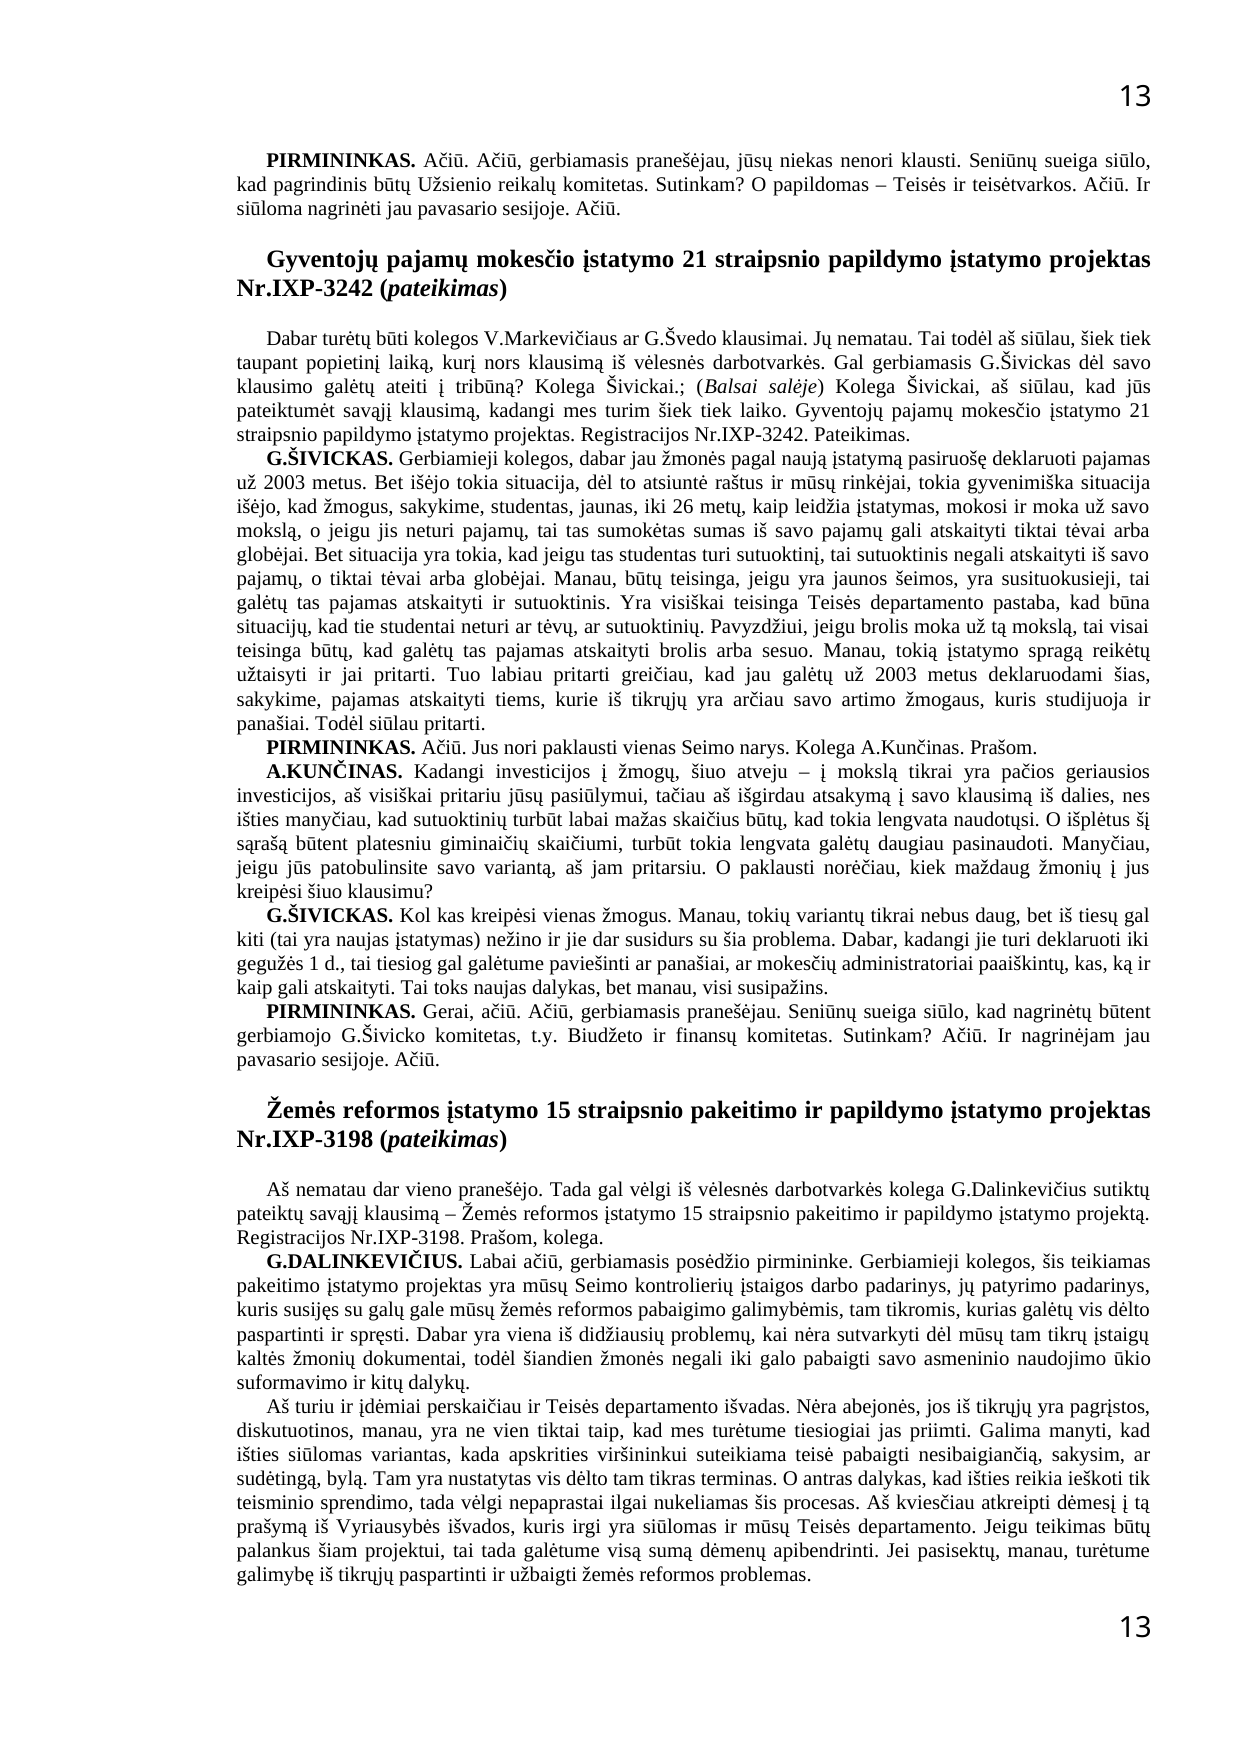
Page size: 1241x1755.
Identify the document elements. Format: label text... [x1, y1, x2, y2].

text PIRMININKAS. Ačiū. Jus nori paklausti vienas Seimo narys. Kolega A.Kunčinas. Prašom. [236, 734, 1152, 759]
text Aš nematau dar vieno pranešėjo. Tada gal vėlgi iš vėlesnės darbotvarkės kolega G.Dalinkevičius sutiktų pateiktų savąjį klausimą – Žemės reformos įstatymo 15 straipsnio pakeitimo ir papildymo įstatymo projektą. Registracijos Nr.IXP-3198. Prašom, kolega. [236, 1177, 1152, 1249]
text G.ŠIVICKAS. Kol kas kreipėsi vienas žmogus. Manau, tokių variantų tikrai nebus daug, bet iš tiesų gal kiti (tai yra naujas įstatymas) nežino ir jie dar susidurs su šia problema. Dabar, kadangi jie turi deklaruoti iki gegužės 1 d., tai tiesiog gal galėtume paviešinti ar panašiai, ar mokesčių administratoriai paaiškintų, kas, ką ir kaip gali atskaityti. Tai toks naujas dalykas, bet manau, visi susipažins. [236, 903, 1152, 999]
text Gyventojų pajamų mokesčio įstatymo 21 straipsnio papildymo įstatymo projektas Nr.IXP-3242 (pateikimas) [236, 244, 1152, 301]
text Žemės reformos įstatymo 15 straipsnio pakeitimo ir papildymo įstatymo projektas Nr.IXP-3198 (pateikimas) [236, 1096, 1152, 1153]
text G.DALINKEVIČIUS. Labai ačiū, gerbiamasis posėdžio pirmininke. Gerbiamieji kolegos, šis teikiamas pakeitimo įstatymo projektas yra mūsų Seimo kontrolierių įstaigos darbo padarinys, jų patyrimo padarinys, kuris susijęs su galų gale mūsų žemės reformos pabaigimo galimybėmis, tam tikromis, kurias galėtų vis dėlto paspartinti ir spręsti. Dabar yra viena iš didžiausių problemų, kai nėra sutvarkyti dėl mūsų tam tikrų įstaigų kaltės žmonių dokumentai, todėl šiandien žmonės negali iki galo pabaigti savo asmeninio naudojimo ūkio suformavimo ir kitų dalykų. [236, 1249, 1152, 1394]
text Aš turiu ir įdėmiai perskaičiau ir Teisės departamento išvadas. Nėra abejonės, jos iš tikrųjų yra pagrįstos, diskutuotinos, manau, yra ne vien tiktai taip, kad mes turėtume tiesiogiai jas priimti. Galima manyti, kad išties siūlomas variantas, kada apskrities viršininkui suteikiama teisė pabaigti nesibaigiančią, sakysim, ar sudėtingą, bylą. Tam yra nustatytas vis dėlto tam tikras terminas. O antras dalykas, kad išties reikia ieškoti tik teisminio sprendimo, tada vėlgi nepaprastai ilgai nukeliamas šis procesas. Aš kviesčiau atkreipti dėmesį į tą prašymą iš Vyriausybės išvados, kuris irgi yra siūlomas ir mūsų Teisės departamento. Jeigu teikimas būtų palankus šiam projektui, tai tada galėtume visą sumą dėmenų apibendrinti. Jei pasisektų, manau, turėtume galimybę iš tikrųjų paspartinti ir užbaigti žemės reformos problemas. [236, 1394, 1152, 1586]
text G.ŠIVICKAS. Gerbiamieji kolegos, dabar jau žmonės pagal naują įstatymą pasiruošę deklaruoti pajamas už 2003 metus. Bet išėjo tokia situacija, dėl to atsiuntė raštus ir mūsų rinkėjai, tokia gyvenimiška situacija išėjo, kad žmogus, sakykime, studentas, jaunas, iki 26 metų, kaip leidžia įstatymas, mokosi ir moka už savo mokslą, o jeigu jis neturi pajamų, tai tas sumokėtas sumas iš savo pajamų gali atskaityti tiktai tėvai arba globėjai. Bet situacija yra tokia, kad jeigu tas studentas turi sutuoktinį, tai sutuoktinis negali atskaityti iš savo pajamų, o tiktai tėvai arba globėjai. Manau, būtų teisinga, jeigu yra jaunos šeimos, yra susituokusieji, tai galėtų tas pajamas atskaityti ir sutuoktinis. Yra visiškai teisinga Teisės departamento pastaba, kad būna situacijų, kad tie studentai neturi ar tėvų, ar sutuoktinių. Pavyzdžiui, jeigu brolis moka už tą mokslą, tai visai teisinga būtų, kad galėtų tas pajamas atskaityti brolis arba sesuo. Manau, tokią įstatymo spragą reikėtų užtaisyti ir jai pritarti. Tuo labiau pritarti greičiau, kad jau galėtų už 2003 metus deklaruodami šias, sakykime, pajamas atskaityti tiems, kurie iš tikrųjų yra arčiau savo artimo žmogaus, kuris studijuoja ir panašiai. Todėl siūlau pritarti. [236, 446, 1152, 734]
text PIRMININKAS. Ačiū. Ačiū, gerbiamasis pranešėjau, jūsų niekas nenori klausti. Seniūnų sueiga siūlo, kad pagrindinis būtų Užsienio reikalų komitetas. Sutinkam? O papildomas – Teisės ir teisėtvarkos. Ačiū. Ir siūloma nagrinėti jau pavasario sesijoje. Ačiū. [236, 148, 1152, 220]
text PIRMININKAS. Gerai, ačiū. Ačiū, gerbiamasis pranešėjau. Seniūnų sueiga siūlo, kad nagrinėtų būtent gerbiamojo G.Šivicko komitetas, t.y. Biudžeto ir finansų komitetas. Sutinkam? Ačiū. Ir nagrinėjam jau pavasario sesijoje. Ačiū. [236, 999, 1152, 1071]
text Dabar turėtų būti kolegos V.Markevičiaus ar G.Švedo klausimai. Jų nematau. Tai todėl aš siūlau, šiek tiek taupant popietinį laiką, kurį nors klausimą iš vėlesnės darbotvarkės. Gal gerbiamasis G.Šivickas dėl savo klausimo galėtų ateiti į tribūną? Kolega Šivickai.; (Balsai salėje) Kolega Šivickai, aš siūlau, kad jūs pateiktumėt savąjį klausimą, kadangi mes turim šiek tiek laiko. Gyventojų pajamų mokesčio įstatymo 21 straipsnio papildymo įstatymo projektas. Registracijos Nr.IXP-3242. Pateikimas. [236, 326, 1152, 446]
text A.KUNČINAS. Kadangi investicijos į žmogų, šiuo atveju – į mokslą tikrai yra pačios geriausios investicijos, aš visiškai pritariu jūsų pasiūlymui, tačiau aš išgirdau atsakymą į savo klausimą iš dalies, nes išties manyčiau, kad sutuoktinių turbūt labai mažas skaičius būtų, kad tokia lengvata naudotųsi. O išplėtus šį sąrašą būtent platesniu giminaičių skaičiumi, turbūt tokia lengvata galėtų daugiau pasinaudoti. Manyčiau, jeigu jūs patobulinsite savo variantą, aš jam pritarsiu. O paklausti norėčiau, kiek maždaug žmonių į jus kreipėsi šiuo klausimu? [236, 759, 1152, 903]
